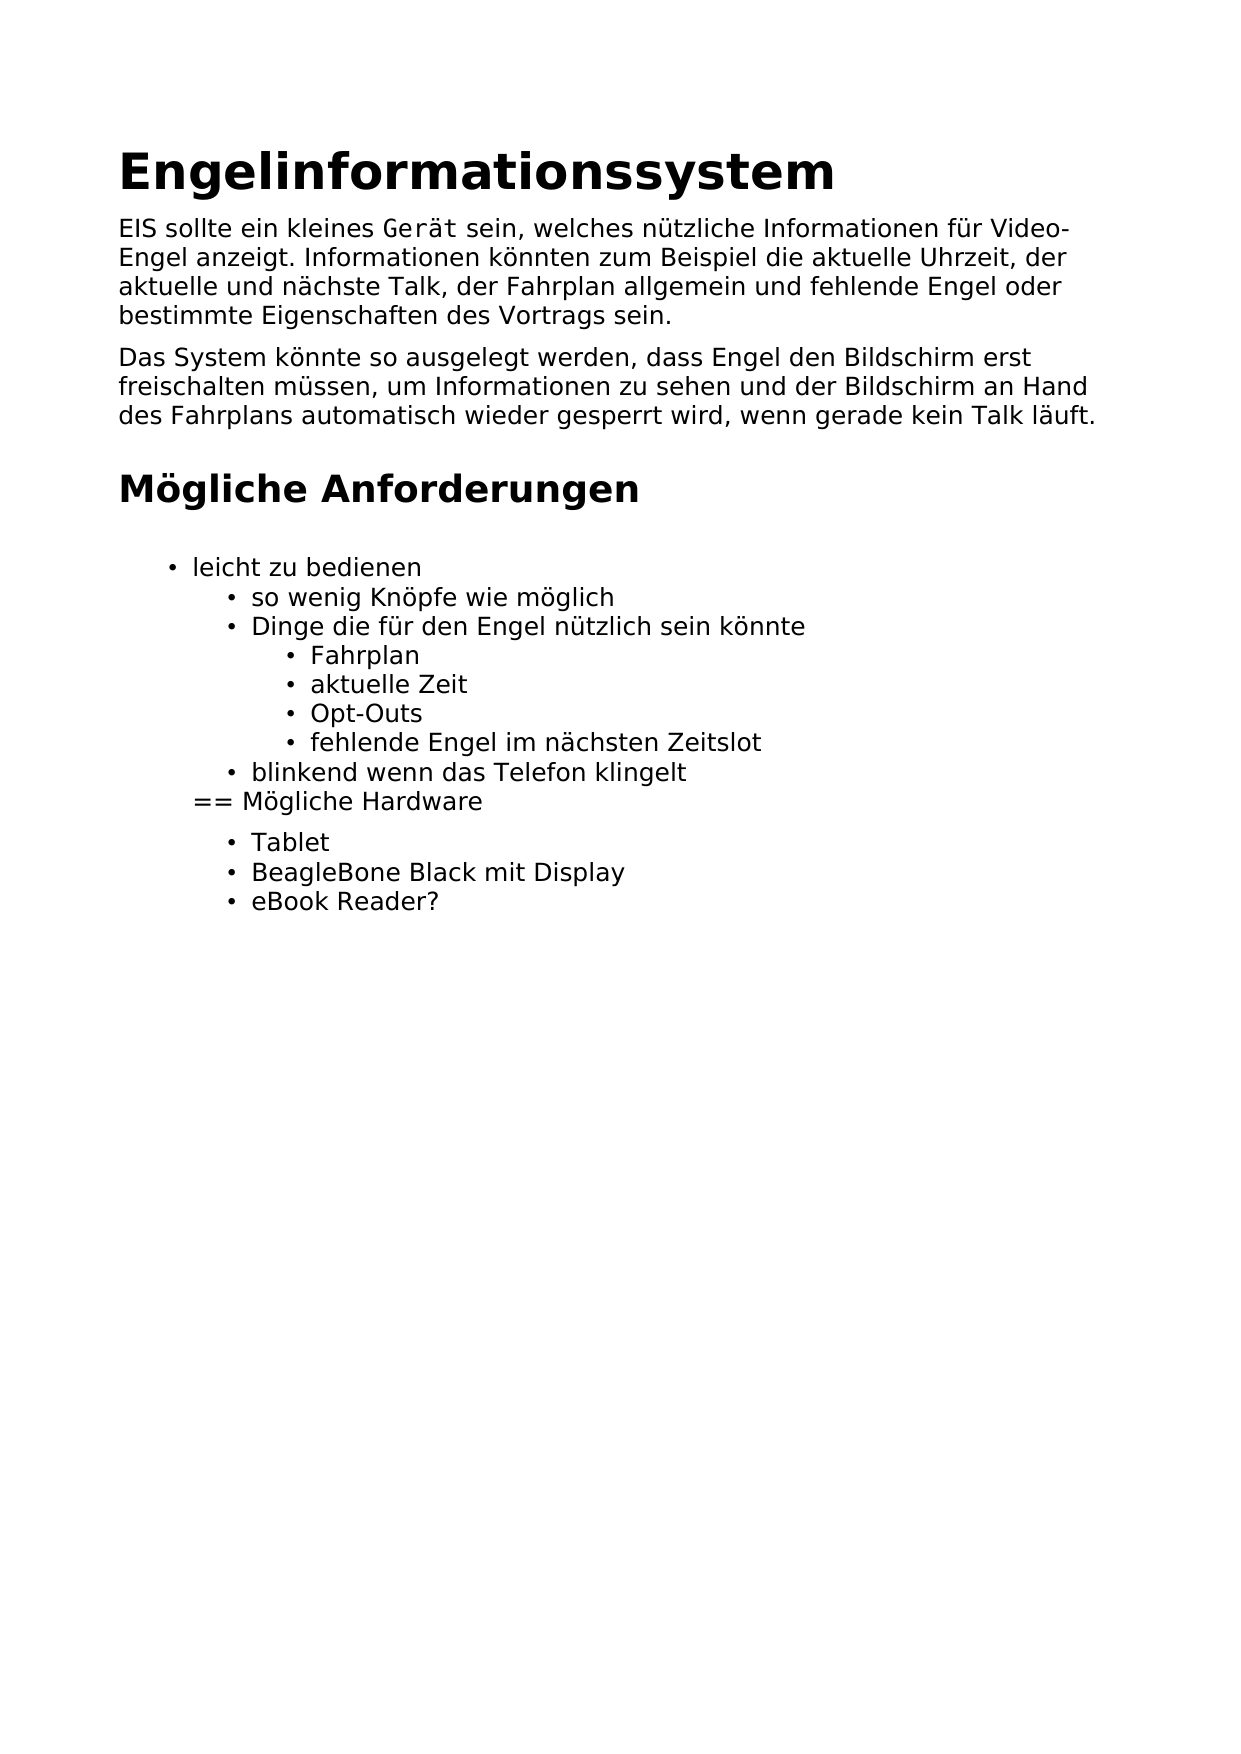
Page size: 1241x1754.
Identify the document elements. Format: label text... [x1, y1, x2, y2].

list so wenig Knöpfe wie möglich [236, 583, 1122, 612]
list Dinge die für den Engel nützlich sein könnte [236, 612, 1122, 641]
list Opt-Outs [295, 699, 1122, 729]
list Tablet [236, 829, 1122, 858]
text Das System könnte so ausgelegt werden, dass Engel den Bildschirm erst freischalten müssen, um Informationen zu sehen und der Bildschirm an Hand des Fahrplans automatisch wieder gesperrt wird, wenn gerade kein Talk läuft. [118, 343, 1122, 431]
subtitle Mögliche Anforderungen [118, 468, 1122, 512]
subtitle Engelinformationssystem [118, 143, 1122, 201]
text EIS sollte ein kleines Gerät sein, welches nützliche Informationen für Video-Engel anzeigt. Informationen könnten zum Beispiel die aktuelle Uhrzeit, der aktuelle und nächste Talk, der Fahrplan allgemein und fehlende Engel oder bestimmte Eigenschaften des Vortrags sein. [118, 214, 1122, 331]
list Fahrplan [295, 641, 1122, 670]
list BeagleBone Black mit Display [236, 858, 1122, 887]
list fehlende Engel im nächsten Zeitslot [295, 729, 1122, 758]
list eBook Reader? [236, 887, 1122, 916]
list blinkend wenn das Telefon klingelt [236, 758, 1122, 787]
list leicht zu bedienen [177, 554, 1122, 583]
list == Mögliche Hardware [177, 787, 1122, 816]
list aktuelle Zeit [295, 670, 1122, 699]
